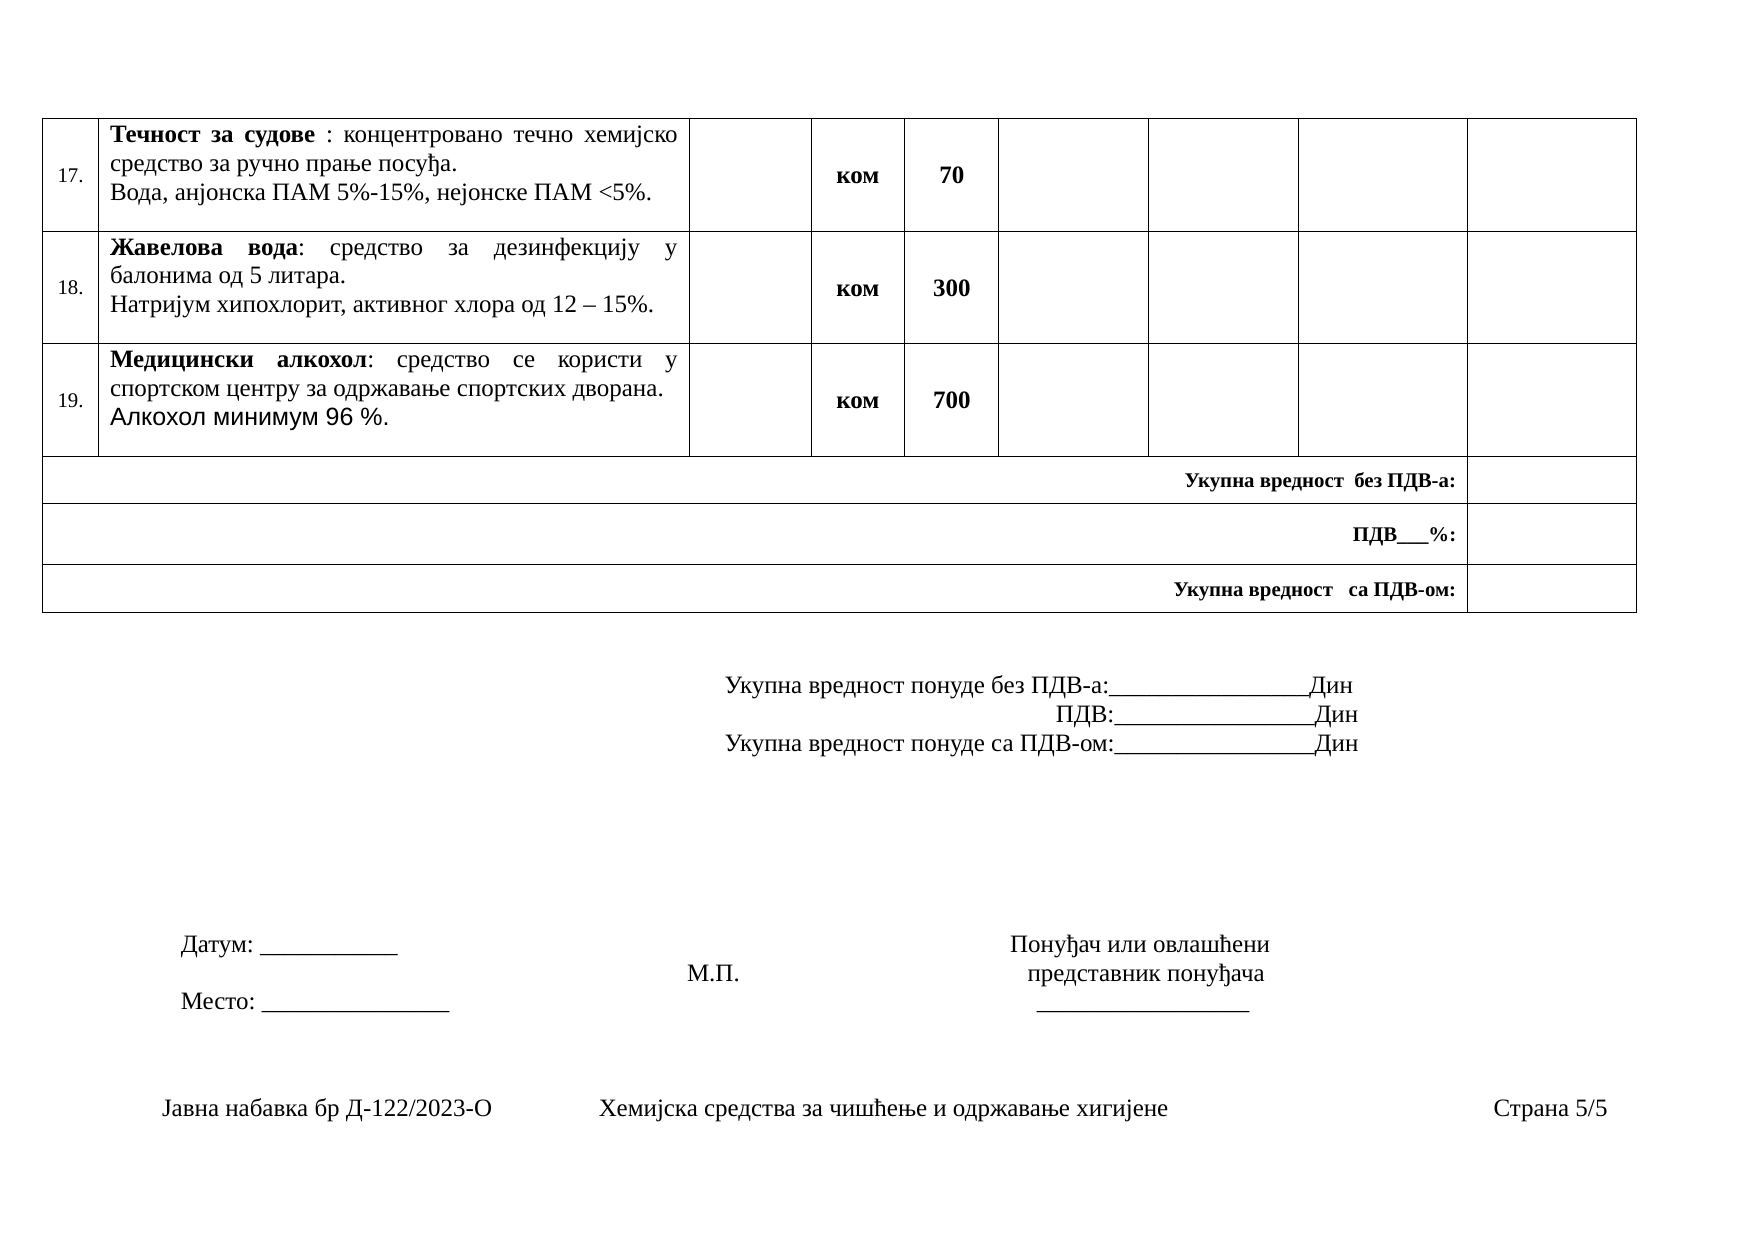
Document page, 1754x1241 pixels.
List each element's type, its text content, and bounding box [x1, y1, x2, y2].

text Укупна вредност понуде без ПДВ-а:________________Дин [118, 670, 1636, 699]
table_cell ком [812, 344, 904, 456]
text Место: _______________ _________________ [118, 986, 1636, 1015]
table_cell [690, 232, 811, 343]
text ПДВ:________________Дин [118, 699, 1636, 728]
table_cell [1299, 119, 1467, 231]
table_cell [1468, 457, 1636, 503]
table_cell [999, 119, 1148, 231]
table_cell ком [812, 232, 904, 343]
text М.П. представник понуђача [118, 958, 1636, 986]
table_cell ком [812, 119, 904, 231]
table_cell [1149, 344, 1298, 456]
table_cell Течност за судове : концентровано течно хемијско средство за ручно прање посуђа. Вода, анјонска ПАМ 5%-15%, нејонске ПАМ <5%. [99, 119, 689, 231]
table_cell [690, 119, 811, 231]
table_cell Укупна вредност са ПДВ-ом: [43, 565, 1467, 612]
table_cell [1468, 344, 1636, 456]
table_cell [1149, 232, 1298, 343]
table_cell 17. [43, 119, 98, 231]
table_cell [1468, 565, 1636, 612]
table_cell [999, 344, 1148, 456]
table_cell [1299, 344, 1467, 456]
table_cell [999, 232, 1148, 343]
table_cell [1299, 232, 1467, 343]
text Укупна вредност понуде са ПДВ-ом:________________Дин [118, 728, 1636, 756]
table_cell 300 [905, 232, 998, 343]
table_cell Медицински алкохол: средство се користи у спортском центру за одржавање спортских дворана. Алкохол минимум 96 %. [99, 344, 689, 456]
table_cell [1468, 232, 1636, 343]
table_cell [1149, 119, 1298, 231]
table_cell 700 [905, 344, 998, 456]
table_cell [690, 344, 811, 456]
table_cell ПДВ___%: [43, 504, 1467, 564]
table_cell [1468, 504, 1636, 564]
table_cell Укупна вредност без ПДВ-а: [43, 457, 1467, 503]
text Датум: ___________ Понуђач или овлашћени [118, 929, 1636, 958]
table_cell [1468, 119, 1636, 231]
table_cell 19. [43, 344, 98, 456]
table_cell Жавелова вода: средство за дезинфекцију у балонима од 5 литара. Натријум хипохлорит, активног хлора од 12 – 15%. [99, 232, 689, 343]
table_cell 18. [43, 232, 98, 343]
table_cell 70 [905, 119, 998, 231]
